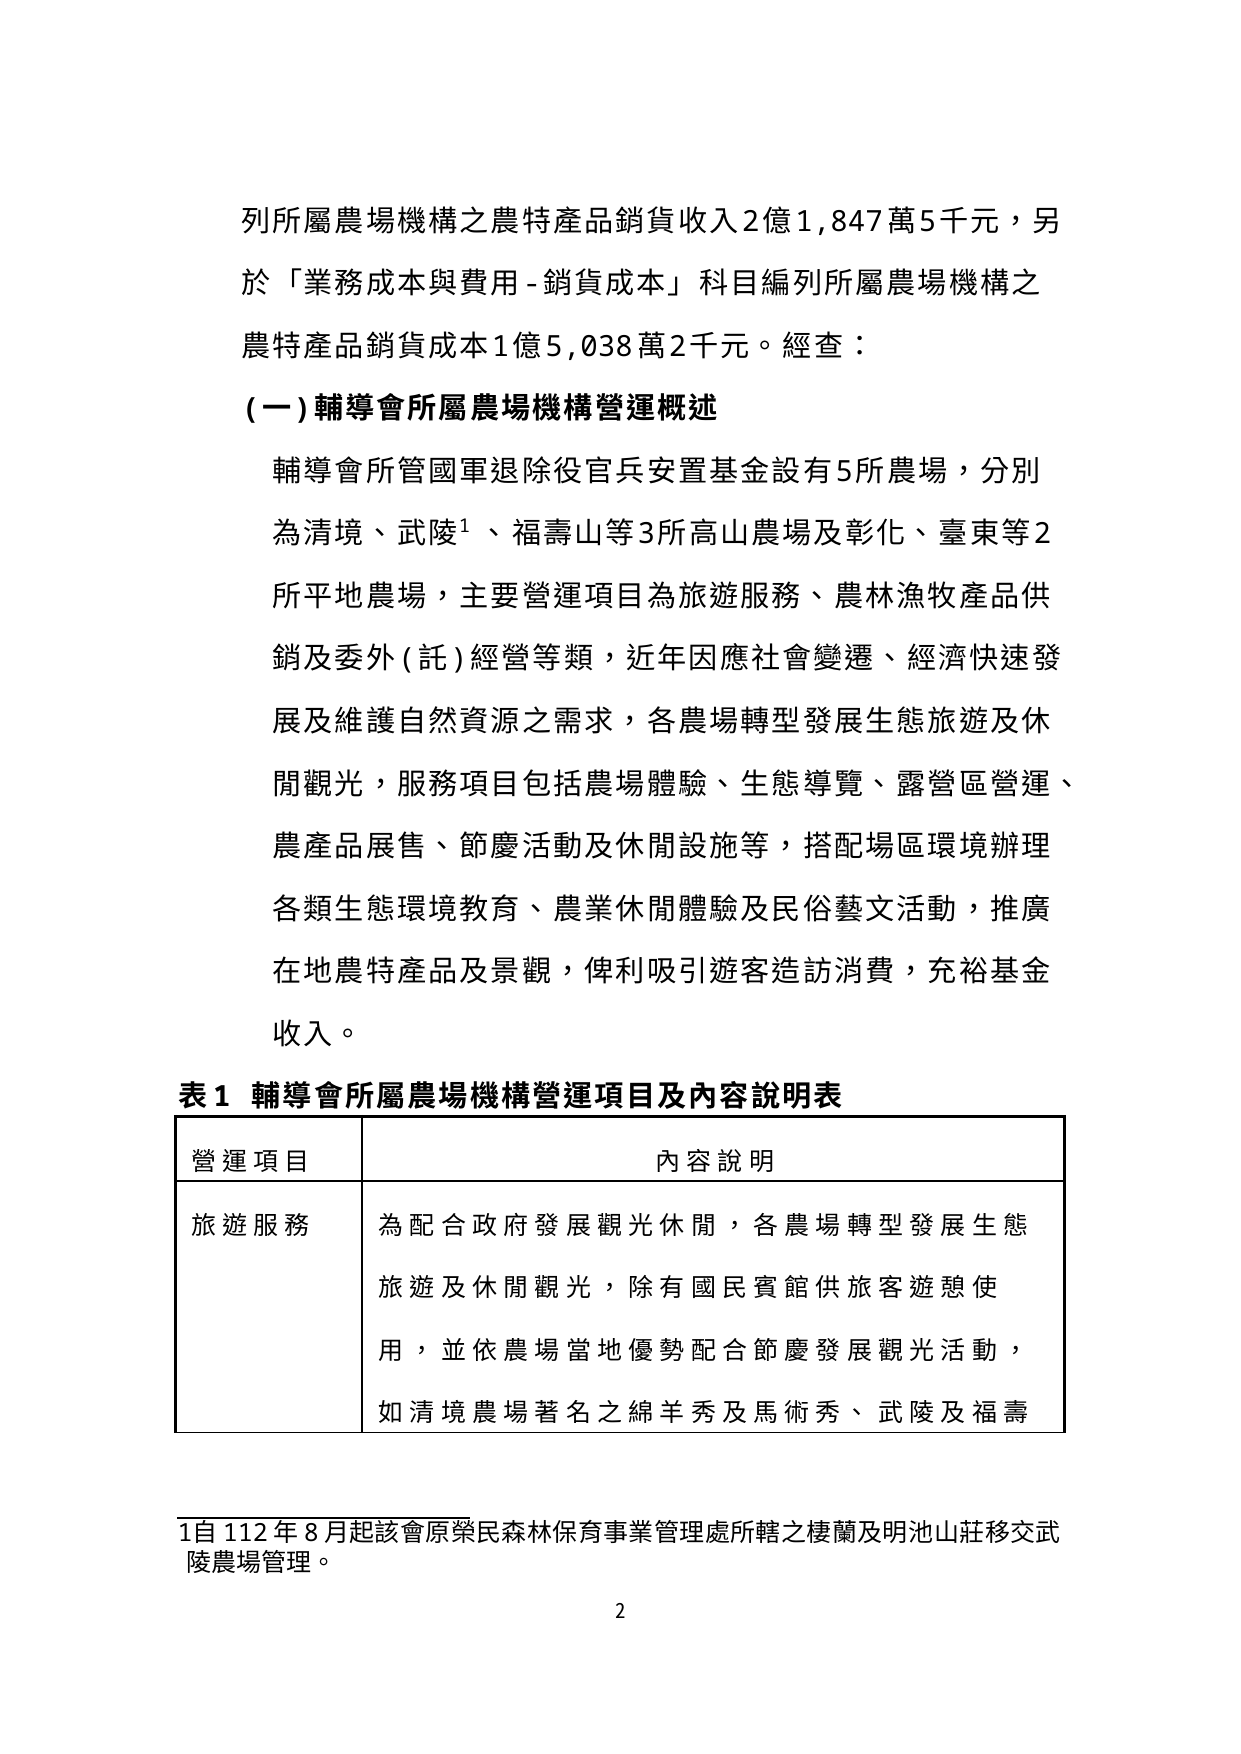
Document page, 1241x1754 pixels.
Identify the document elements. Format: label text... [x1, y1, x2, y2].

table_header 營運項目 [177, 1118, 361, 1180]
table_cell 為配合政府發展觀光休閒，各農場轉型發展生態旅遊及休閒觀光，除有國民賓館供旅客遊憩使用，並依農場當地優勢配合節慶發展觀光活動，如清境農場著名之綿羊秀及馬術秀、武陵及福壽 [363, 1182, 1063, 1432]
text 表1 輔導會所屬農場機構營運項目及內容說明表 [177, 1052, 1063, 1115]
text 自112年8月起該會原榮民森林保育事業管理處所轄之棲蘭及明池山莊移交武陵農場管理。 [177, 1518, 1063, 1577]
table_cell 旅遊服務 [177, 1182, 361, 1432]
table_header 內容說明 [363, 1118, 1063, 1180]
text 列所屬農場機構之農特產品銷貨收入2億1,847萬5千元，另於「業務成本與費用-銷貨成本」科目編列所屬農場機構之農特產品銷貨成本1億5,038萬2千元。經查： [236, 177, 1063, 365]
text (一)輔導會所屬農場機構營運概述 [236, 365, 1063, 427]
text 輔導會所管國軍退除役官兵安置基金設有5所農場，分別為清境、武陵、福壽山等3所高山農場及彰化、臺東等2所平地農場，主要營運項目為旅遊服務、農林漁牧產品供銷及委外(託)經營等類，近年因應社會變遷、經濟快速發展及維護自然資源之需求，各農場轉型發展生態旅遊及休閒觀光，服務項目包括農場體驗、生態導覽、露營區營運、農產品展售、節慶活動及休閒設施等，搭配場區環境辦理各類生態環境教育、農業休閒體驗及民俗藝文活動，推廣在地農特產品及景觀，俾利吸引遊客造訪消費，充裕基金收入。 [266, 427, 1063, 1052]
